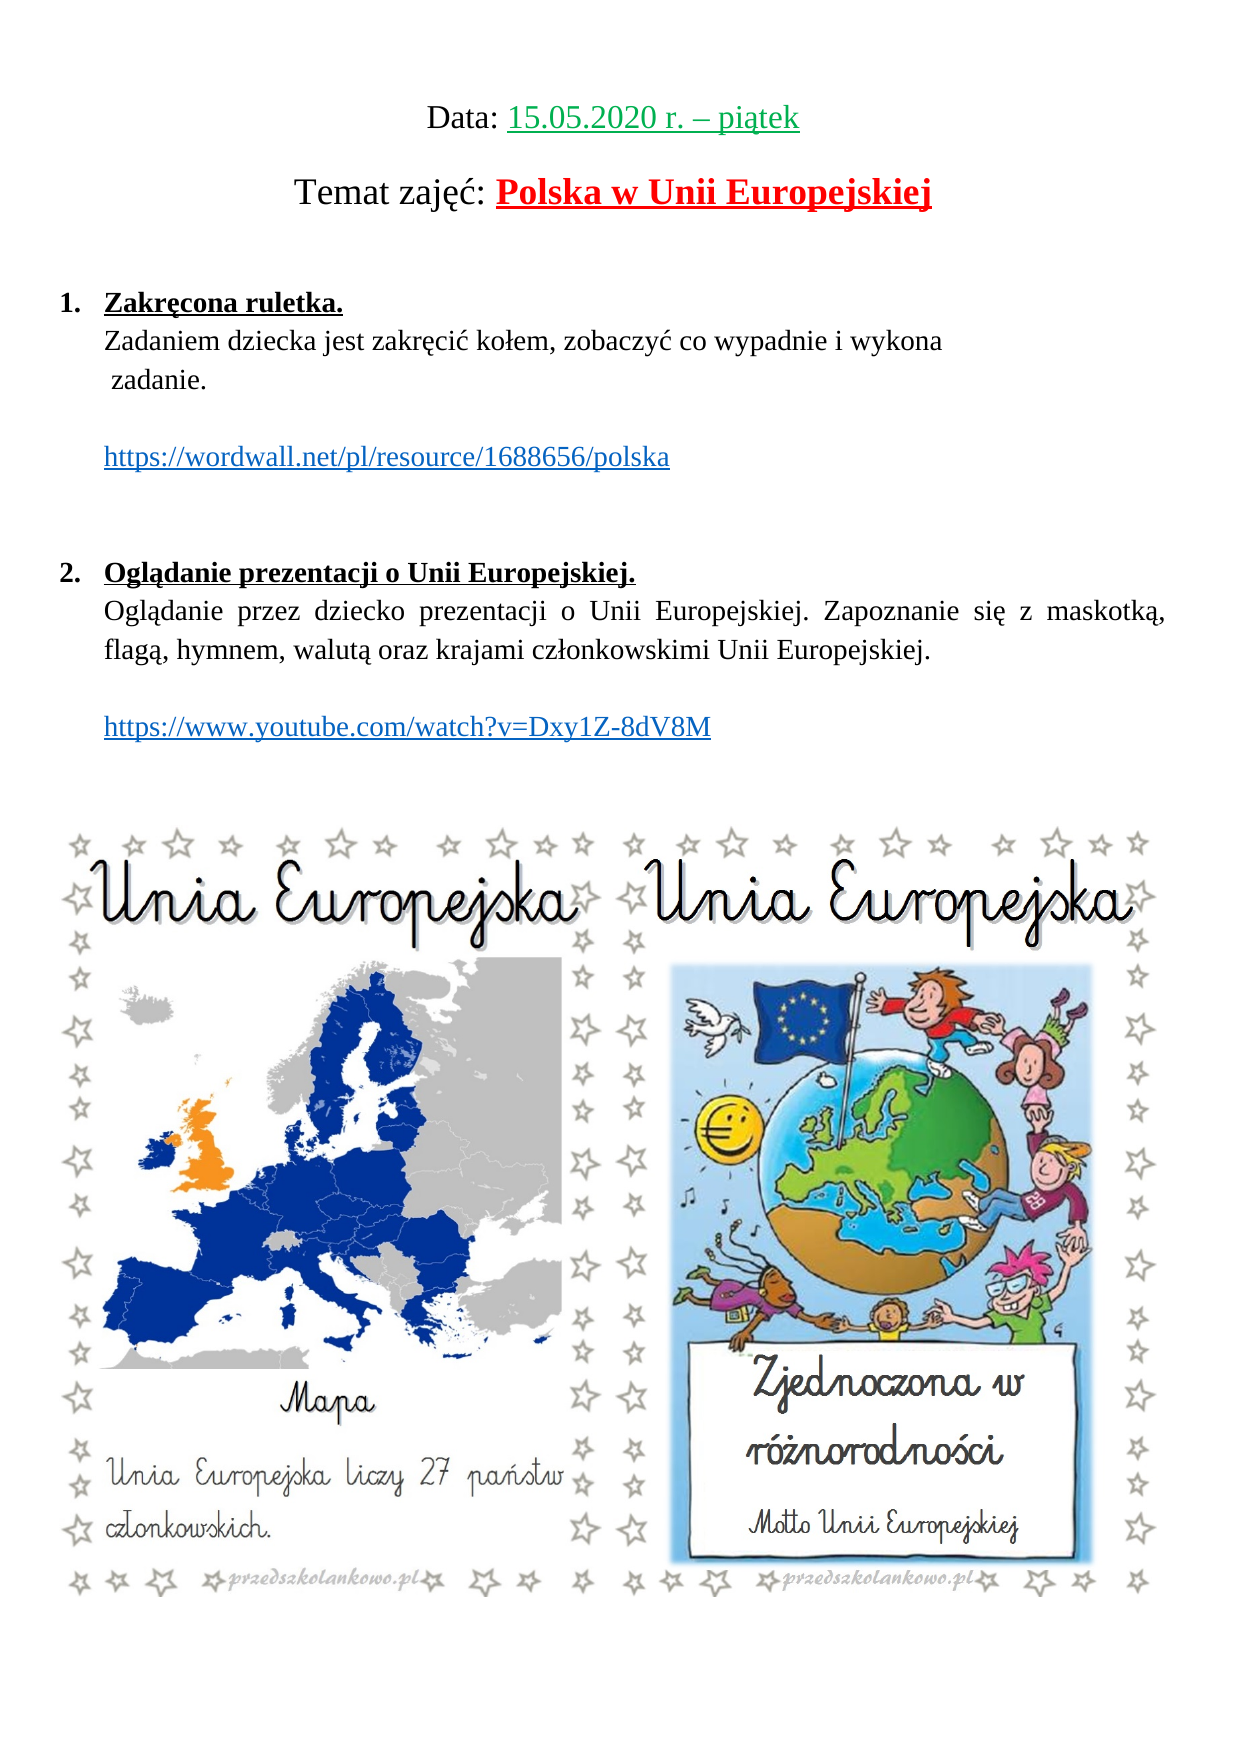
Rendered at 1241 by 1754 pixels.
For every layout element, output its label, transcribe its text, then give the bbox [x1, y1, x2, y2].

list Zakręcona ruletka. [59, 285, 1167, 318]
text Data: 15.05.2020 r. – piątek [59, 98, 1167, 136]
list https://wordwall.net/pl/resource/1688656/polska [103, 439, 1167, 473]
text Temat zajęć: Polska w Unii Europejskiej [59, 169, 1167, 212]
list Oglądanie prezentacji o Unii Europejskiej. [59, 555, 1167, 588]
picture [613, 824, 1163, 1597]
picture [59, 825, 608, 1597]
text Oglądanie przez dziecko prezentacji o Unii Europejskiej. Zapoznanie się z maskotką, flagą, hymnem, walutą oraz krajami członkowskimi Unii Europejskiej. [103, 593, 1167, 665]
list Zadaniem dziecka jest zakręcić kołem, zobaczyć co wypadnie i wykona [103, 323, 1167, 357]
text https://www.youtube.com/watch?v=Dxy1Z-8dV8M [59, 709, 1167, 742]
list zadanie. [103, 362, 1167, 396]
